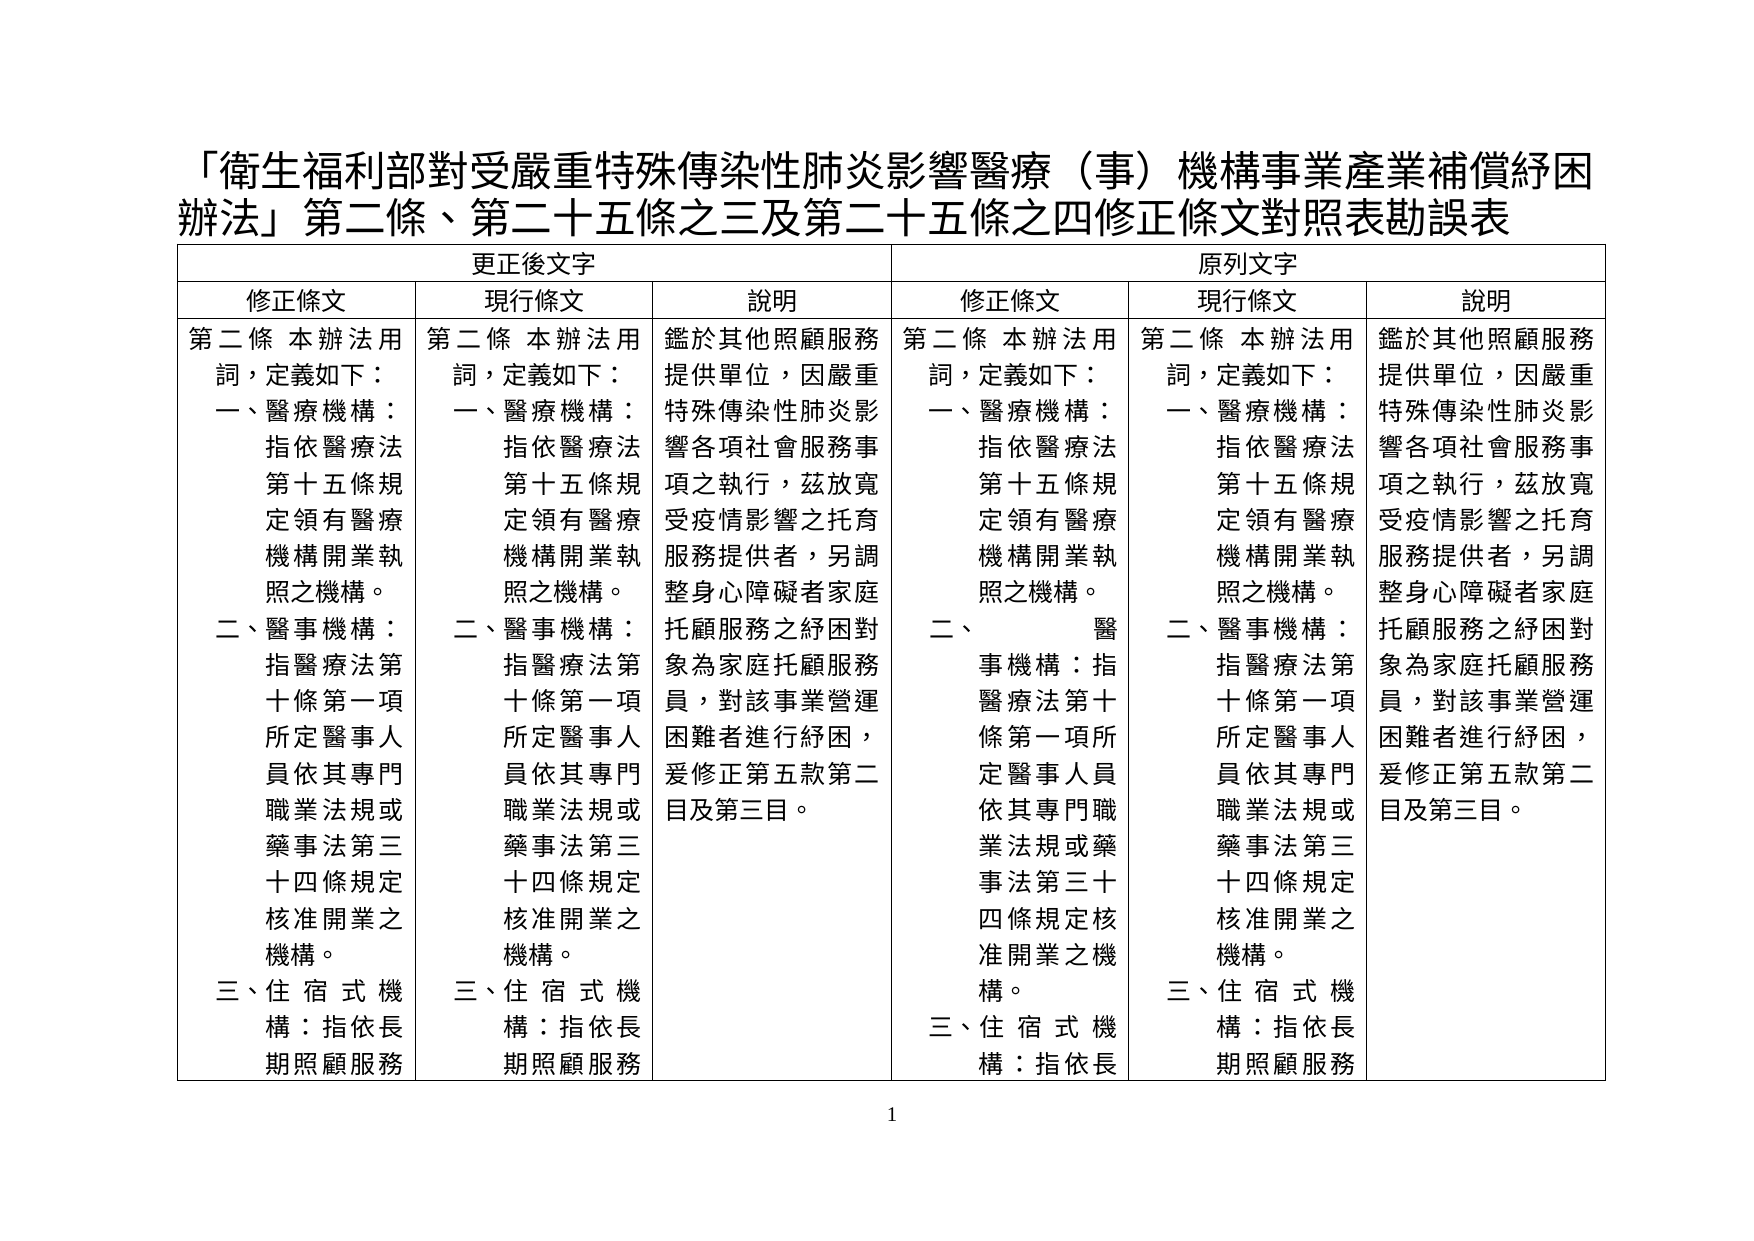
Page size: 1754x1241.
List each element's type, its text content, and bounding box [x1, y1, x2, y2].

text 「衛生福利部對受嚴重特殊傳染性肺炎影響醫療（事）機構事業產業補償紓困辦法」第二條、第二十五條之三及第二十五條之四修正條文對照表勘誤表 [177, 148, 1606, 243]
table_cell 說明 [1367, 282, 1605, 318]
table_cell 第二條 本辦法用詞，定義如下： 醫療機構：指依醫療法第十五條規定領有醫療機構開業執照之機構。 醫事機構：指醫療法第十條第一項所定醫事人員依其專門職業法規或藥事法第三十四條規定核准開業之機構。 住宿式機構：指依長期照顧服務法、老人福利法、身心障礙者權益保障法或兒童及少年福利與權益保障法設立，提供全時住宿服務之機構。 社會福利事業單位：指具下列資格之一者： 依法設立，其章程明定辦理社會福利事項之社會團體、財團法人。 依身心障礙者權益保障法及其相關法規規定，接受直轄市、縣(市)政府委託辦理復康巴士之服務提供單位。 依直轄市、縣(市)政府辦理長期照顧特約及費用支付作業要點規定，經直轄市、縣(市)政府特約之交通接送、營養餐飲服務提供單位。 依社會工作師法第二十一條第一項規定核准開業之社會工作師事務所。 其他照顧服務提供單位：指第三款及前款以外具下列資格之一者： 依長期照顧服務法及相關法規規定設立之居家式、社區式、未提供住宿式服務之綜合式服務類長照機構。 依兒童及少年福利與權益保障法及其相關法規規定設立之托嬰中心、取得托育服務登記證書之居家式托育服務提供者。 依身心障礙者權益保障法及其相關法規規定設立之日間服務機構、經政府委託或補助辦理家庭托顧之服務提供單位內之家庭托顧服務員。 依兒童及少年福利與權益保障法及其相關法規規定設立之早期療育機構。 經政府委託或補助辦理兒童及少年團體家庭之服務提供單位。 藥商：指藥事法第十六條第一項規定之藥品製造業者或第十五條第一款規定之西藥販賣業者。 原料藥：指一種經物理、化學處理、或生物技術過程製造所得具藥理作用之活性物或成分，常用於藥品、生物藥品或生物技術產品之製造者。 中藥材：指源自於自然界，依中醫藥理論，載於臺灣中藥典、固有典籍或經中央衛生主管機關認定之其他各國藥典及其補充典籍，得供藥品使用之礦物或特定基原之植物與動物之原藥材、加工品及飲片，為製造中藥製劑之原料。 民俗調理業：指依民俗調理業管理規範規定，經營傳統整復推拿、按摩、腳底按摩及經絡調理之業者。 精神復健機構：指依精神衛生法及其相關法規規定核准開業之機構。 [892, 319, 1128, 1080]
table_cell 第二條 本辦法用詞，定義如下： 醫療機構：指依醫療法第十五條規定領有醫療機構開業執照之機構。 醫事機構：指醫療法第十條第一項所定醫事人員依其專門職業法規或藥事法第三十四條規定核准開業之機構。 住宿式機構：指依長期照顧服務法、老人福利法、身心障礙者權益保障法或兒童及少年福利與權益保障法設立，提供全時住宿服務之機構。 社會福利事業單位：指具下列資格之一者： 依法設立，其章程明定辦理社會福利事項之社會團體、財團法人。 依身心障礙者權益保障法及其相關法規規定，接受直轄市、縣(市)政府委託辦理復康巴士之服務提供單位。 依直轄市、縣(市)政府辦理長期照顧特約及費用支付作業要點規定，經直轄市、縣(市)政府特約之交通接送、營養餐飲服務提供單位。 依社會工作師法第二十一條第一項規定核准開業之社會工作師事務所。 其他照顧服務提供單位：指第三款及前款以外具下列資格之一者： 依長期照顧服務法及其相關法規規定設立之居家式、社區式、未提供住宿式服務之綜合式服務類長照機構。 依直轄市、縣(市)政府辦理未滿二歲兒童托育準公共化服務與費用申報及支付作業要點規定，與直轄市、縣(市)政府簽約之托育服務提供者。 依身心障礙者權益保障法及其相關法規規定設立之日間服務機構、經政府委託或補助辦理家庭托顧之服務提供單位。 依兒童及少年福利與權益保障法及其相關法規規定設立之早期療育機構。 經政府委託或補助辦理兒童及少年團體家庭之服務提供單位。 藥商：指藥事法第十六條第一項規定之藥品製造業者或第十五條第一款規定之西藥販賣業者。 原料藥：指一種經物理、化學處理、或生物技術過程製造所得具藥理作用之活性物或成分，常用於藥品、生物藥品或生物技術產品之製造者。 中藥材：指源自於自然界，依中醫藥理論，載於臺灣中藥典、固有典籍或經中央衛生主管機關認定之其他各國藥典及其補充典籍，得供藥品使用之礦物或特定基原之植物與動物之原藥材、加工品及飲片，為製造中藥製劑之原料。 民俗調理業：指依民俗調理業管理規範規定，經營傳統整復推拿、按摩、腳底按摩及經絡調理之業者。 精神復健機構：指依精神衛生法及其相關法規規定核准開業之機構。 [1129, 319, 1366, 1080]
table_cell 鑑於其他照顧服務提供單位，因嚴重特殊傳染性肺炎影響各項社會服務事項之執行，茲放寬受疫情影響之托育服務提供者，另調整身心障礙者家庭托顧服務之紓困對象為家庭托顧服務員，對該事業營運困難者進行紓困，爰修正第五款第二目及第三目。 [653, 319, 891, 1080]
table_cell 現行條文 [416, 282, 652, 318]
table_cell 第二條 本辦法用詞，定義如下： 醫療機構：指依醫療法第十五條規定領有醫療機構開業執照之機構。 醫事機構：指醫療法第十條第一項所定醫事人員依其專門職業法規或藥事法第三十四條規定核准開業之機構。 住宿式機構：指依長期照顧服務法、老人福利法、身心障礙者權益保障法或兒童及少年福利與權益保障法設立，提供全時住宿服務之機構。 社會福利事業單位：指具下列資格之一者： 依法設立，其章程明定辦理社會福利事項之社會團體、財團法人。 依身心障礙者權益保障法及其相關法規規定，接受直轄市、縣(市)政府委託辦理復康巴士之服務提供單位。 依直轄市、縣(市)政府辦理長期照顧特約及費用支付作業要點規定，經直轄市、縣(市)政府特約之交通接送、營養餐飲服務提供單位。 依社會工作師法第二十一條第一項規定核准開業之社會工作師事務所。 其他照顧服務提供單位：指第三款及前款以外具下列資格之一者： 依長期照顧服務法及其相關法規規定設立之居家式、社區式、未提供住宿式服務之綜合式服務類長照機構。 依直轄市、縣(市)政府辦理未滿二歲兒童托育準公共化服務與費用申報及支付作業要點規定，與直轄市、縣(市)政府簽約之托育服務提供者。 依身心障礙者權益保障法及其相關法規規定設立之日間服務機構、經政府委託或補助辦理家庭托顧之服務提供單位。 依兒童及少年福利與權益保障法及其相關法規規定設立之早期療育機構。 經政府委託或補助辦理兒童及少年團體家庭之服務提供單位。 藥商：指藥事法第十六條第一項規定之藥品製造業者或第十五條第一款規定之西藥販賣業者。 原料藥：指一種經物理、化學處理、或生物技術過程製造所得具藥理作用之活性物或成分，常用於藥品、生物藥品或生物技術產品之製造者。 中藥材：指源自於自然界，依中醫藥理論，載於臺灣中藥典、固有典籍或經中央衛生主管機關認定之其他各國藥典及其補充典籍，得供藥品使用之礦物或特定基原之植物與動物之原藥材、加工品及飲片，為製造中藥製劑之原料。 民俗調理業：指依民俗調理業管理規範規定，經營傳統整復推拿、按摩、腳底按摩及經絡調理之業者。 精神復健機構：指依精神衛生法及其相關法規規定核准開業之機構。 [416, 319, 652, 1080]
table_cell 修正條文 [892, 282, 1128, 318]
table_cell 第二條 本辦法用詞，定義如下： 醫療機構：指依醫療法第十五條規定領有醫療機構開業執照之機構。 醫事機構：指醫療法第十條第一項所定醫事人員依其專門職業法規或藥事法第三十四條規定核准開業之機構。 住宿式機構：指依長期照顧服務法、老人福利法、身心障礙者權益保障法或兒童及少年福利與權益保障法設立，提供全時住宿服務之機構。 社會福利事業單位：指具下列資格之一者： 依法設立，其章程明定辦理社會福利事項之社會團體、財團法人。 依身心障礙者權益保障法及其相關法規規定，接受直轄市、縣(市)政府委託辦理復康巴士之服務提供單位。 依直轄市、縣(市)政府辦理長期照顧特約及費用支付作業要點規定，經直轄市、縣(市)政府特約之交通接送、營養餐飲服務提供單位。 依社會工作師法第二十一條第一項規定核准開業之社會工作師事務所。 其他照顧服務提供單位：指第三款及前款以外具下列資格之一者： 依長期照顧服務法及其相關法規規定設立之居家式、社區式、未提供住宿式服務之綜合式服務類長照機構。 依兒童及少年福利與權益保障法及其相關法規規定設立之托嬰中心、取得托育服務登記證書之居家式托育服務提供者。 依身心障礙者權益保障法及其相關法規規定設立之日間服務機構、經政府委託或補助辦理家庭托顧之服務提供單位內之家庭托顧服務員。 依兒童及少年福利與權益保障法及其相關法規規定設立之早期療育機構。 經政府委託或補助辦理兒童及少年團體家庭之服務提供單位。 藥商：指藥事法第十六條第一項規定之藥品製造業者或第十五條第一款規定之西藥販賣業者。 原料藥：指一種經物理、化學處理、或生物技術過程製造所得具藥理作用之活性物或成分，常用於藥品、生物藥品或生物技術產品之製造者。 中藥材：指源自於自然界，依中醫藥理論，載於臺灣中藥典、固有典籍或經中央衛生主管機關認定之其他各國藥典及其補充典籍，得供藥品使用之礦物或特定基原之植物與動物之原藥材、加工品及飲片，為製造中藥製劑之原料。 民俗調理業：指依民俗調理業管理規範規定，經營傳統整復推拿、按摩、腳底按摩及經絡調理之業者。 精神復健機構：指依精神衛生法及其相關法規規定核准開業之機構。 [178, 319, 415, 1080]
table_cell 鑑於其他照顧服務提供單位，因嚴重特殊傳染性肺炎影響各項社會服務事項之執行，茲放寬受疫情影響之托育服務提供者，另調整身心障礙者家庭托顧服務之紓困對象為家庭托顧服務員，對該事業營運困難者進行紓困，爰修正第五款第二目及第三目。 [1367, 319, 1605, 1080]
table_cell 現行條文 [1129, 282, 1366, 318]
table_cell 修正條文 [178, 282, 415, 318]
table_cell 說明 [653, 282, 891, 318]
table_header 原列文字 [892, 245, 1605, 281]
table_header 更正後文字 [178, 245, 891, 281]
